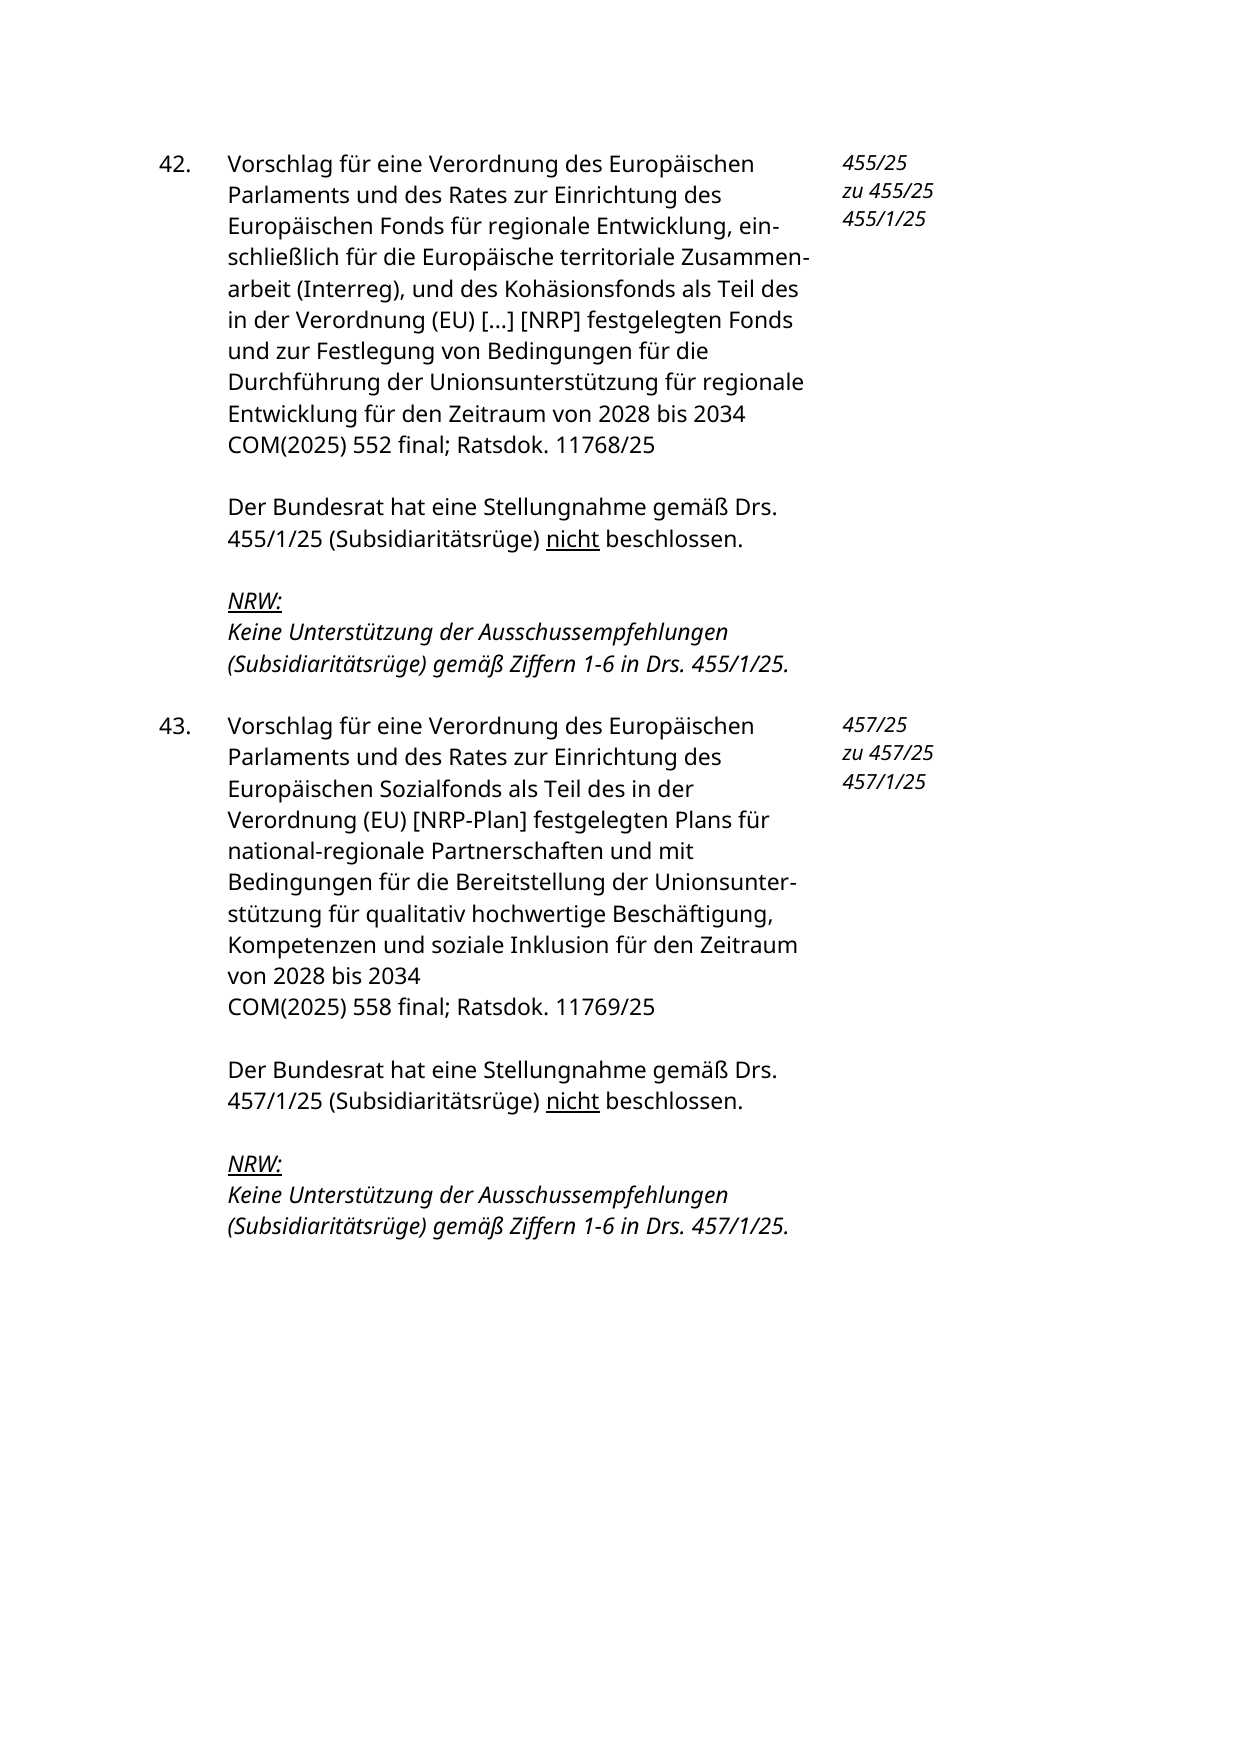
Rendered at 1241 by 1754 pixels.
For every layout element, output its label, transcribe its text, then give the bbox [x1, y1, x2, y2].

table_cell Vorschlag für eine Verordnung des Europäischen Parlaments und des Rates zur Einrichtung des Europäischen Sozialfonds als Teil des in der Verordnung (EU) [NRP-Plan] festgelegten Plans für national-regionale Partnerschaften und mit Bedingungen für die Bereitstellung der Unionsunter­stützung für qualitativ hochwertige Beschäftigung, Kompetenzen und soziale Inklusion für den Zeitraum von 2028 bis 2034 COM(2025) 558 final; Ratsdok. 11769/25 Der Bundesrat hat eine Stellungnahme gemäß Drs. 457/1/25 (Subsidiaritätsrüge) nicht beschlossen. NRW: Keine Unterstützung der Ausschussempfehlungen (Subsidiaritätsrüge) gemäß Ziffern 1-6 in Drs. 457/1/25. [216, 710, 831, 1273]
table_cell 457/25 zu 457/25 457/1/25 [831, 710, 970, 1273]
table_cell 43. [148, 710, 216, 1273]
table_cell 42. [148, 148, 216, 710]
table_cell Vorschlag für eine Verordnung des Europäischen Parlaments und des Rates zur Einrichtung des Europäischen Fonds für regionale Entwicklung, ein­schließlich für die Europäische territoriale Zusammen­arbeit (Interreg), und des Kohäsionsfonds als Teil des in der Verordnung (EU) [...] [NRP] festgelegten Fonds und zur Festlegung von Bedingungen für die Durchführung der Unionsunterstützung für regionale Entwicklung für den Zeitraum von 2028 bis 2034 COM(2025) 552 final; Ratsdok. 11768/25 Der Bundesrat hat eine Stellungnahme gemäß Drs. 455/1/25 (Subsidiaritätsrüge) nicht beschlossen. NRW: Keine Unterstützung der Ausschussempfehlungen (Subsidiaritätsrüge) gemäß Ziffern 1-6 in Drs. 455/1/25. [216, 148, 831, 710]
table_cell 455/25 zu 455/25 455/1/25 [831, 148, 970, 710]
